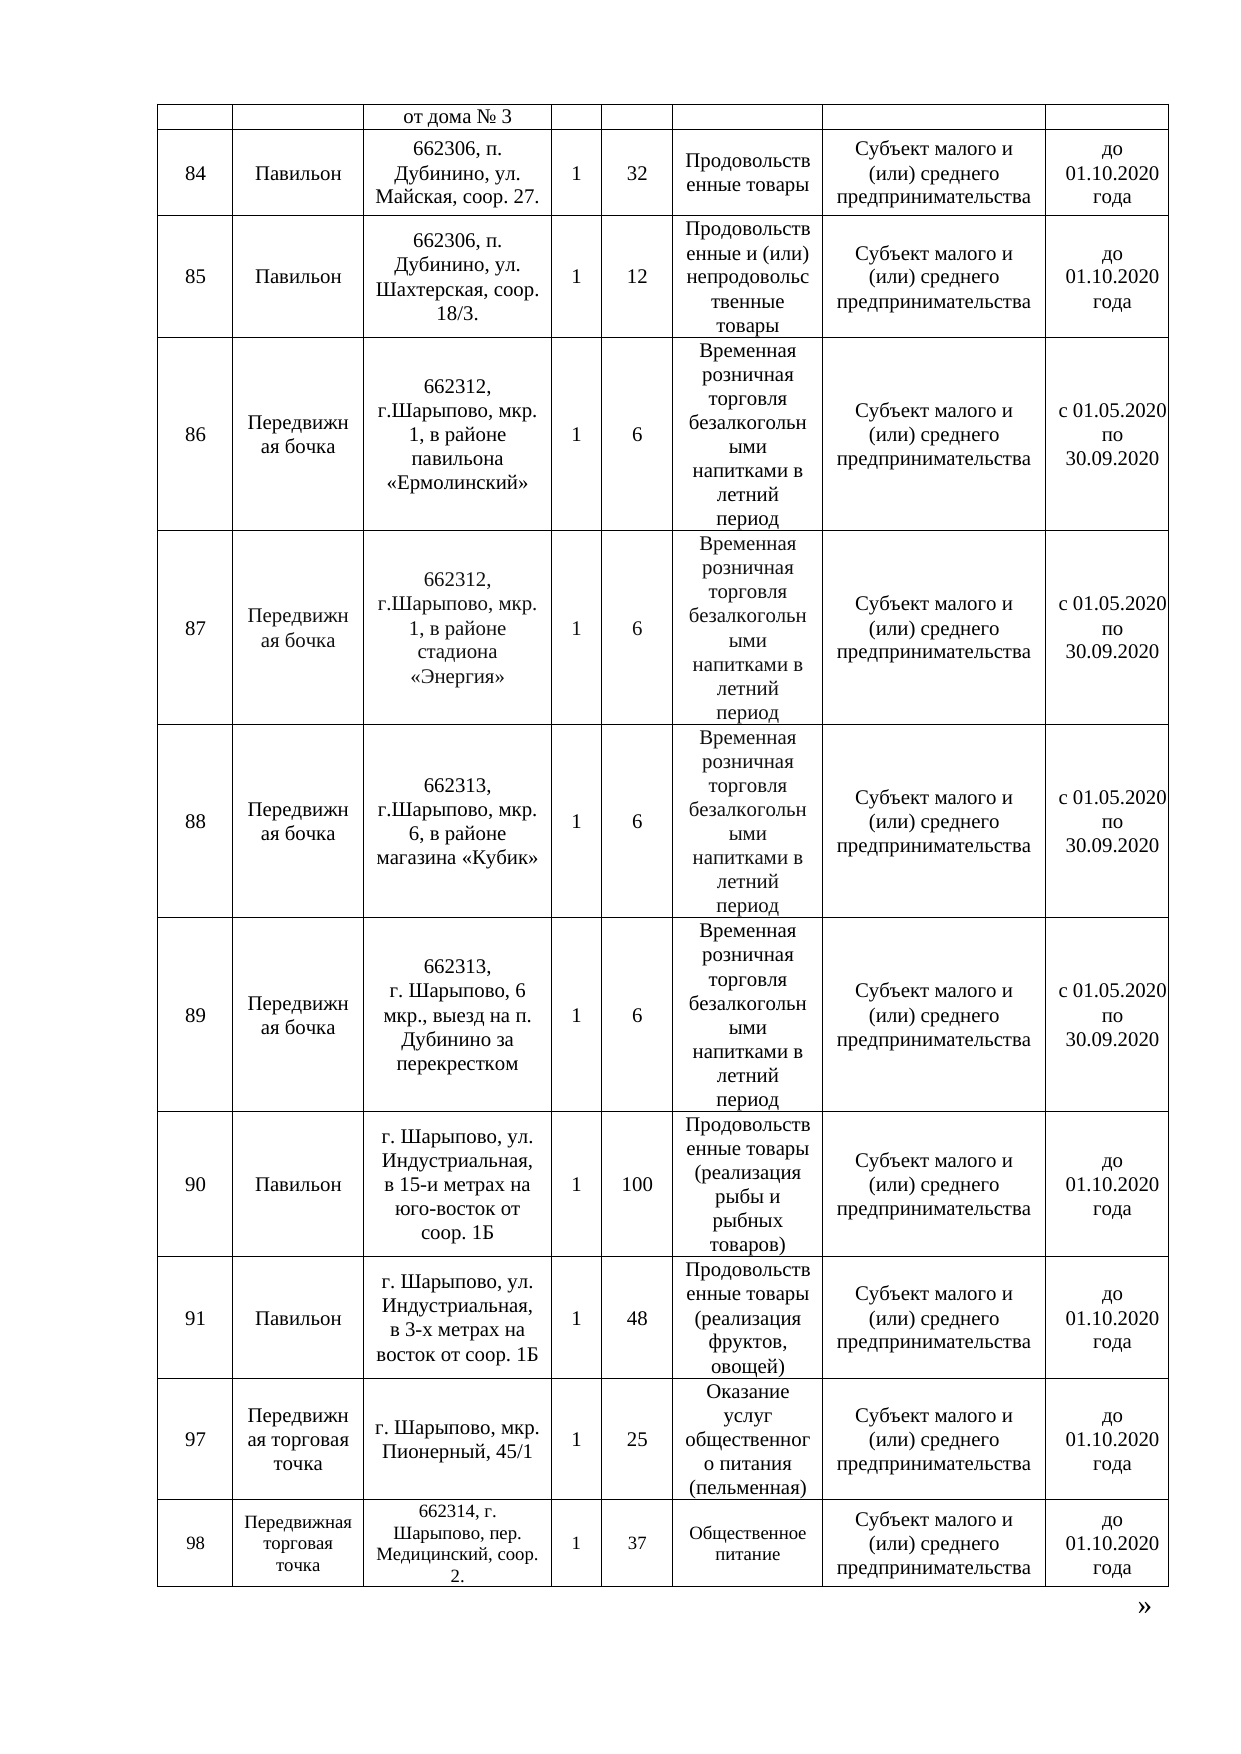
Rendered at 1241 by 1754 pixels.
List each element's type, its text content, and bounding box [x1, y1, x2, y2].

table_cell 662306, п. Дубинино, ул. Шахтерская, соор. 18/3. [364, 216, 551, 337]
table_cell 662312, г.Шарыпово, мкр. 1, в районе павильона «Ермолинский» [364, 338, 551, 530]
table_cell Временная розничная торговля безалкогольными напитками в летний период [673, 338, 822, 530]
table_cell 6 [602, 918, 672, 1111]
table_cell до 01.10.2020 года [1046, 216, 1168, 337]
table_cell Субъект малого и (или) среднего предпринимательства [823, 1500, 1045, 1586]
table_cell 1 [552, 338, 601, 530]
text » [158, 1587, 1152, 1621]
table_cell Продовольственные товары (реализация фруктов, овощей) [673, 1257, 822, 1378]
table_cell 84 [158, 130, 232, 215]
table_cell Субъект малого и (или) среднего предпринимательства [823, 1379, 1045, 1499]
table_cell Павильон [233, 216, 363, 337]
table_cell г. Шарыпово, мкр. Пионерный, 45/1 [364, 1379, 551, 1499]
table_cell 1 [552, 1112, 601, 1256]
table_cell до 01.10.2020 года [1046, 1379, 1168, 1499]
table_cell 6 [602, 531, 672, 724]
table_cell 12 [602, 216, 672, 337]
table_cell [158, 105, 232, 128]
table_cell 25 [602, 1379, 672, 1499]
table_cell [673, 105, 822, 128]
table_cell Передвижная бочка [233, 918, 363, 1111]
table_cell Продовольственные товары (реализация рыбы и рыбных товаров) [673, 1112, 822, 1256]
table_cell 85 [158, 216, 232, 337]
table_cell 662313, г. Шарыпово, 6 мкр., выезд на п. Дубинино за перекрестком [364, 918, 551, 1111]
table_cell Передвижная бочка [233, 338, 363, 530]
table_cell 1 [552, 216, 601, 337]
table_cell 1 [552, 1379, 601, 1499]
table_cell Передвижная торговая точка [233, 1379, 363, 1499]
table_cell [552, 105, 601, 128]
table_cell Передвижная бочка [233, 725, 363, 917]
table_cell с 01.05.2020 по 30.09.2020 [1046, 725, 1168, 917]
table_cell с 01.05.2020 по 30.09.2020 [1046, 338, 1168, 530]
table_cell [602, 105, 672, 128]
table_cell 1 [552, 1500, 601, 1586]
table_cell 1 [552, 531, 601, 724]
table_cell 662313, г.Шарыпово, мкр. 6, в районе магазина «Кубик» [364, 725, 551, 917]
table_cell [1046, 105, 1168, 128]
table_cell г. Шарыпово, ул. Индустриальная, в 3-х метрах на восток от соор. 1Б [364, 1257, 551, 1378]
table_cell с 01.05.2020 по 30.09.2020 [1046, 918, 1168, 1111]
table_cell до 01.10.2020 года [1046, 1112, 1168, 1256]
table_cell Субъект малого и (или) среднего предпринимательства [823, 216, 1045, 337]
table_cell Павильон [233, 130, 363, 215]
table_cell 98 [158, 1500, 232, 1586]
table_cell 6 [602, 725, 672, 917]
table_cell Субъект малого и (или) среднего предпринимательства [823, 918, 1045, 1111]
table_cell Временная розничная торговля безалкогольными напитками в летний период [673, 725, 822, 917]
table_cell [823, 105, 1045, 128]
table_cell Павильон [233, 1257, 363, 1378]
table_cell Временная розничная торговля безалкогольными напитками в летний период [673, 531, 822, 724]
table_cell Продовольственные товары [673, 130, 822, 215]
table_cell 91 [158, 1257, 232, 1378]
table_cell г. Шарыпово, ул. Индустриальная, в 15-и метрах на юго-восток от соор. 1Б [364, 1112, 551, 1256]
table_cell 97 [158, 1379, 232, 1499]
table_cell 32 [602, 130, 672, 215]
table_cell Субъект малого и (или) среднего предпринимательства [823, 130, 1045, 215]
table_cell Оказание услуг общественного питания (пельменная) [673, 1379, 822, 1499]
table_cell Общественное питание [673, 1500, 822, 1586]
table_cell Продовольственные и (или) непродовольственные товары [673, 216, 822, 337]
table_cell 89 [158, 918, 232, 1111]
table_cell от дома № 3 [364, 105, 551, 128]
table_cell Субъект малого и (или) среднего предпринимательства [823, 725, 1045, 917]
table_cell 48 [602, 1257, 672, 1378]
table_cell 1 [552, 918, 601, 1111]
table_cell до 01.10.2020 года [1046, 1257, 1168, 1378]
table_cell Субъект малого и (или) среднего предпринимательства [823, 531, 1045, 724]
table_cell до 01.10.2020 года [1046, 130, 1168, 215]
table_cell 86 [158, 338, 232, 530]
table_cell с 01.05.2020 по 30.09.2020 [1046, 531, 1168, 724]
table_cell 90 [158, 1112, 232, 1256]
table_cell до 01.10.2020 года [1046, 1500, 1168, 1586]
table_cell 1 [552, 725, 601, 917]
table_cell Павильон [233, 1112, 363, 1256]
table_cell [233, 105, 363, 128]
table_cell Передвижная торговая точка [233, 1500, 363, 1586]
table_cell Субъект малого и (или) среднего предпринимательства [823, 1257, 1045, 1378]
table_cell 662306, п. Дубинино, ул. Майская, соор. 27. [364, 130, 551, 215]
table_cell 100 [602, 1112, 672, 1256]
table_cell 88 [158, 725, 232, 917]
table_cell 1 [552, 1257, 601, 1378]
table_cell Субъект малого и (или) среднего предпринимательства [823, 1112, 1045, 1256]
table_cell 1 [552, 130, 601, 215]
table_cell 87 [158, 531, 232, 724]
table_cell 6 [602, 338, 672, 530]
table_cell 37 [602, 1500, 672, 1586]
table_cell Временная розничная торговля безалкогольными напитками в летний период [673, 918, 822, 1111]
table_cell Субъект малого и (или) среднего предпринимательства [823, 338, 1045, 530]
table_cell Передвижная бочка [233, 531, 363, 724]
table_cell 662314, г. Шарыпово, пер. Медицинский, соор. 2. [364, 1500, 551, 1586]
table_cell 662312, г.Шарыпово, мкр. 1, в районе стадиона «Энергия» [364, 531, 551, 724]
